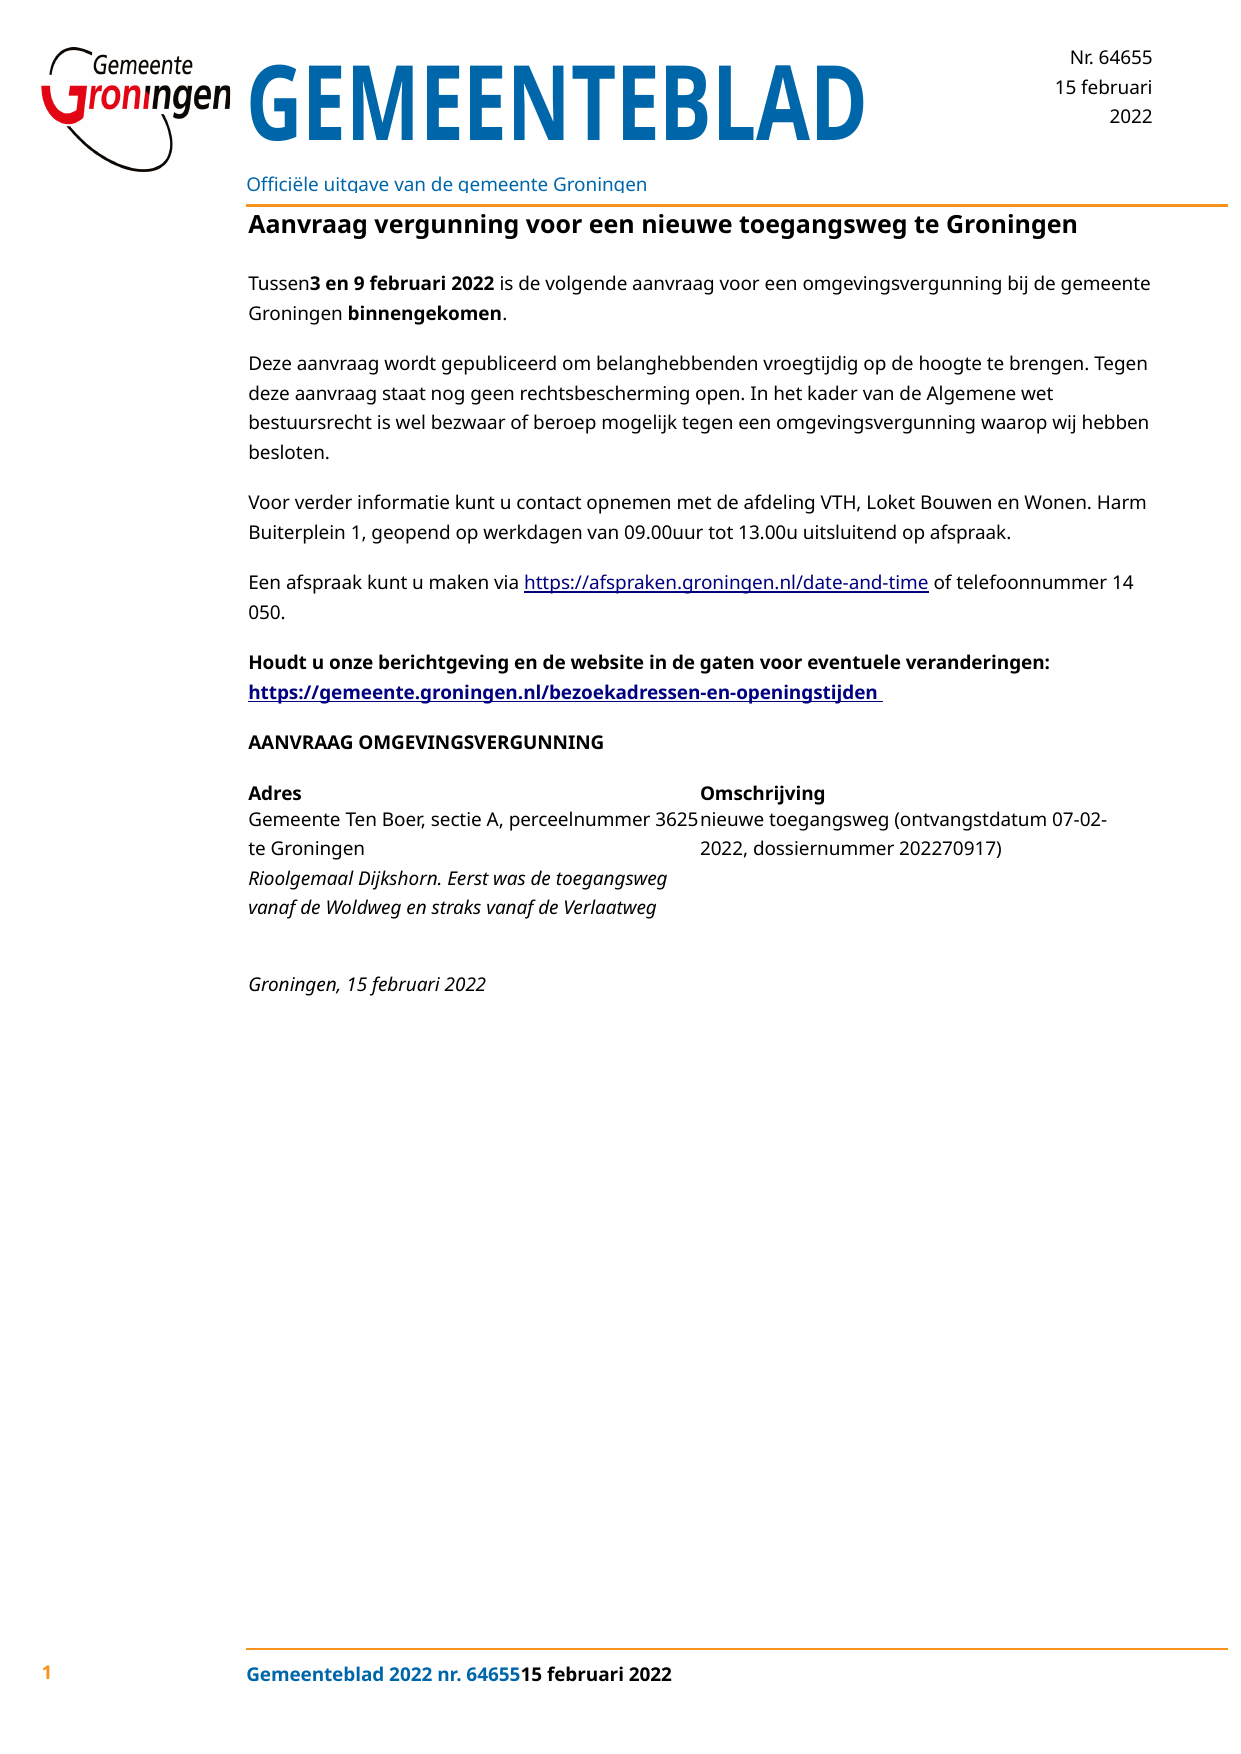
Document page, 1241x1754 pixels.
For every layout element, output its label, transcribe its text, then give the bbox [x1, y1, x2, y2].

text Houdt u onze berichtgeving en de website in de gaten voor eventuele veranderingen: https://gemeente.groningen.nl/bezoekadressen-en-openingstijden [248, 649, 1152, 705]
table_cell Gemeente Ten Boer, sectie A, perceelnummer 3625 te Groningen Rioolgemaal Dijkshorn. Eerst was de toegangsweg vanaf de Woldweg en straks vanaf de Verlaatweg [248, 806, 700, 920]
text Tussen3 en 9 februari 2022 is de volgende aanvraag voor een omgevingsvergunning bij de gemeente Groningen binnengekomen. [248, 270, 1152, 326]
table_cell nieuwe toegangsweg (ontvangstdatum 07-02-2022, dossiernummer 202270917) [700, 806, 1152, 920]
table_header Omschrijving [700, 780, 1152, 806]
text Deze aanvraag wordt gepubliceerd om belanghebbenden vroegtijdig op de hoogte te brengen. Tegen deze aanvraag staat nog geen rechtsbescherming open. In het kader van de Algemene wet bestuursrecht is wel bezwaar of beroep mogelijk tegen een omgevingsvergunning waarop wij hebben besloten. [248, 350, 1152, 465]
table_header Adres [248, 780, 700, 806]
text Een afspraak kunt u maken via https://afspraken.groningen.nl/date-and-time of telefoonnummer 14 050. [248, 569, 1152, 625]
text Groningen, 15 februari 2022 [248, 971, 1152, 997]
text Voor verder informatie kunt u contact opnemen met de afdeling VTH, Loket Bouwen en Wonen. Harm Buiterplein 1, geopend op werkdagen van 09.00uur tot 13.00u uitsluitend op afspraak. [248, 489, 1152, 545]
picture [41, 47, 231, 172]
text Aanvraag vergunning voor een nieuwe toegangsweg te Groningen [248, 207, 1152, 241]
text AANVRAAG OMGEVINGSVERGUNNING [248, 729, 1152, 755]
